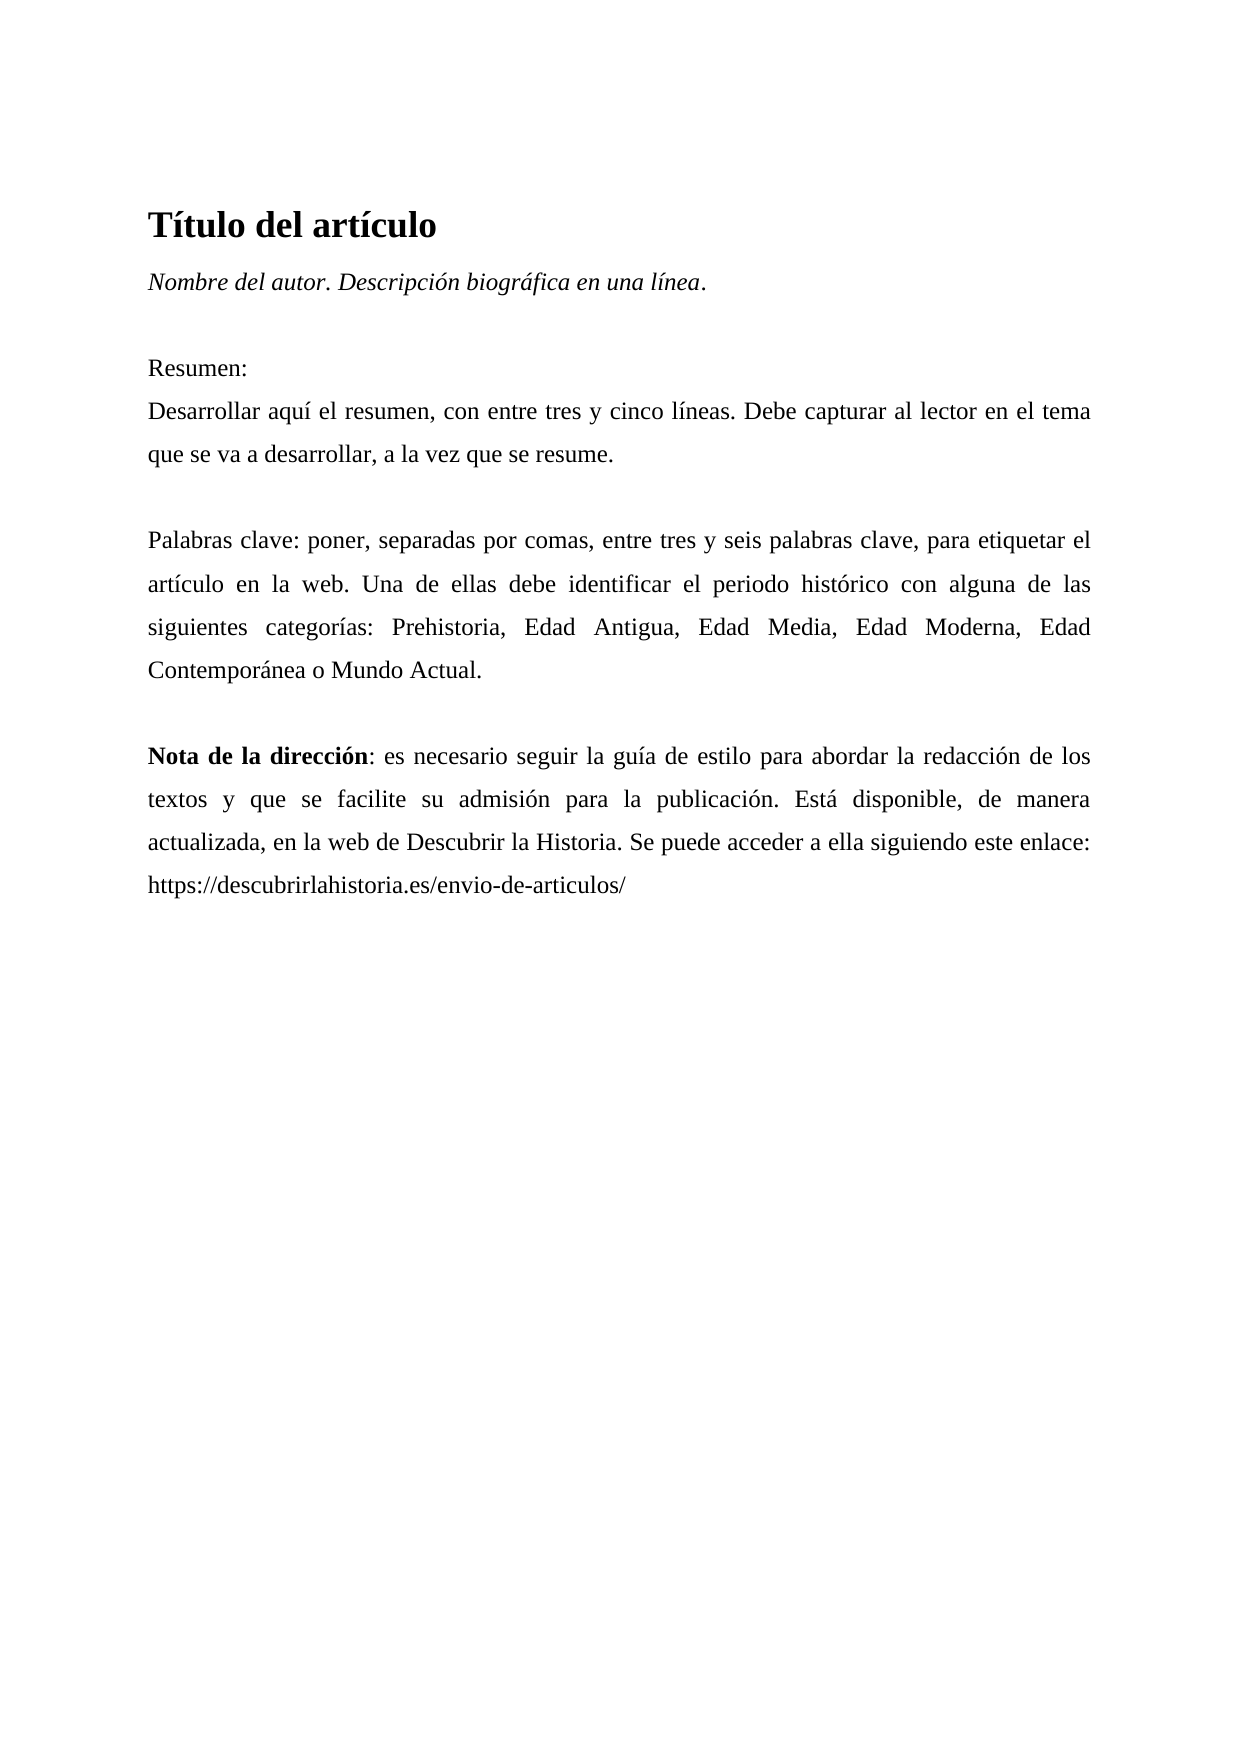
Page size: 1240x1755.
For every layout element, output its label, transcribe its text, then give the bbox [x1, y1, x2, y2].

text Palabras clave: poner, separadas por comas, entre tres y seis palabras clave, para etiquetar el artículo en la web. Una de ellas debe identificar el periodo histórico con alguna de las siguientes categorías: Prehistoria, Edad Antigua, Edad Media, Edad Moderna, Edad Contemporánea o Mundo Actual. [148, 526, 1092, 684]
text Nombre del autor. Descripción biográfica en una línea. [148, 267, 1092, 296]
text Resumen: [148, 353, 1092, 382]
text Desarrollar aquí el resumen, con entre tres y cinco líneas. Debe capturar al lector en el tema que se va a desarrollar, a la vez que se resume. [148, 396, 1092, 468]
subtitle Título del artículo [148, 202, 1092, 245]
text Nota de la dirección: es necesario seguir la guía de estilo para abordar la redacción de los textos y que se facilite su admisión para la publicación. Está disponible, de manera actualizada, en la web de Descubrir la Historia. Se puede acceder a ella siguiendo este enlace: https://descubrirlahistoria.es/envio-de-articulos/ [148, 741, 1092, 899]
